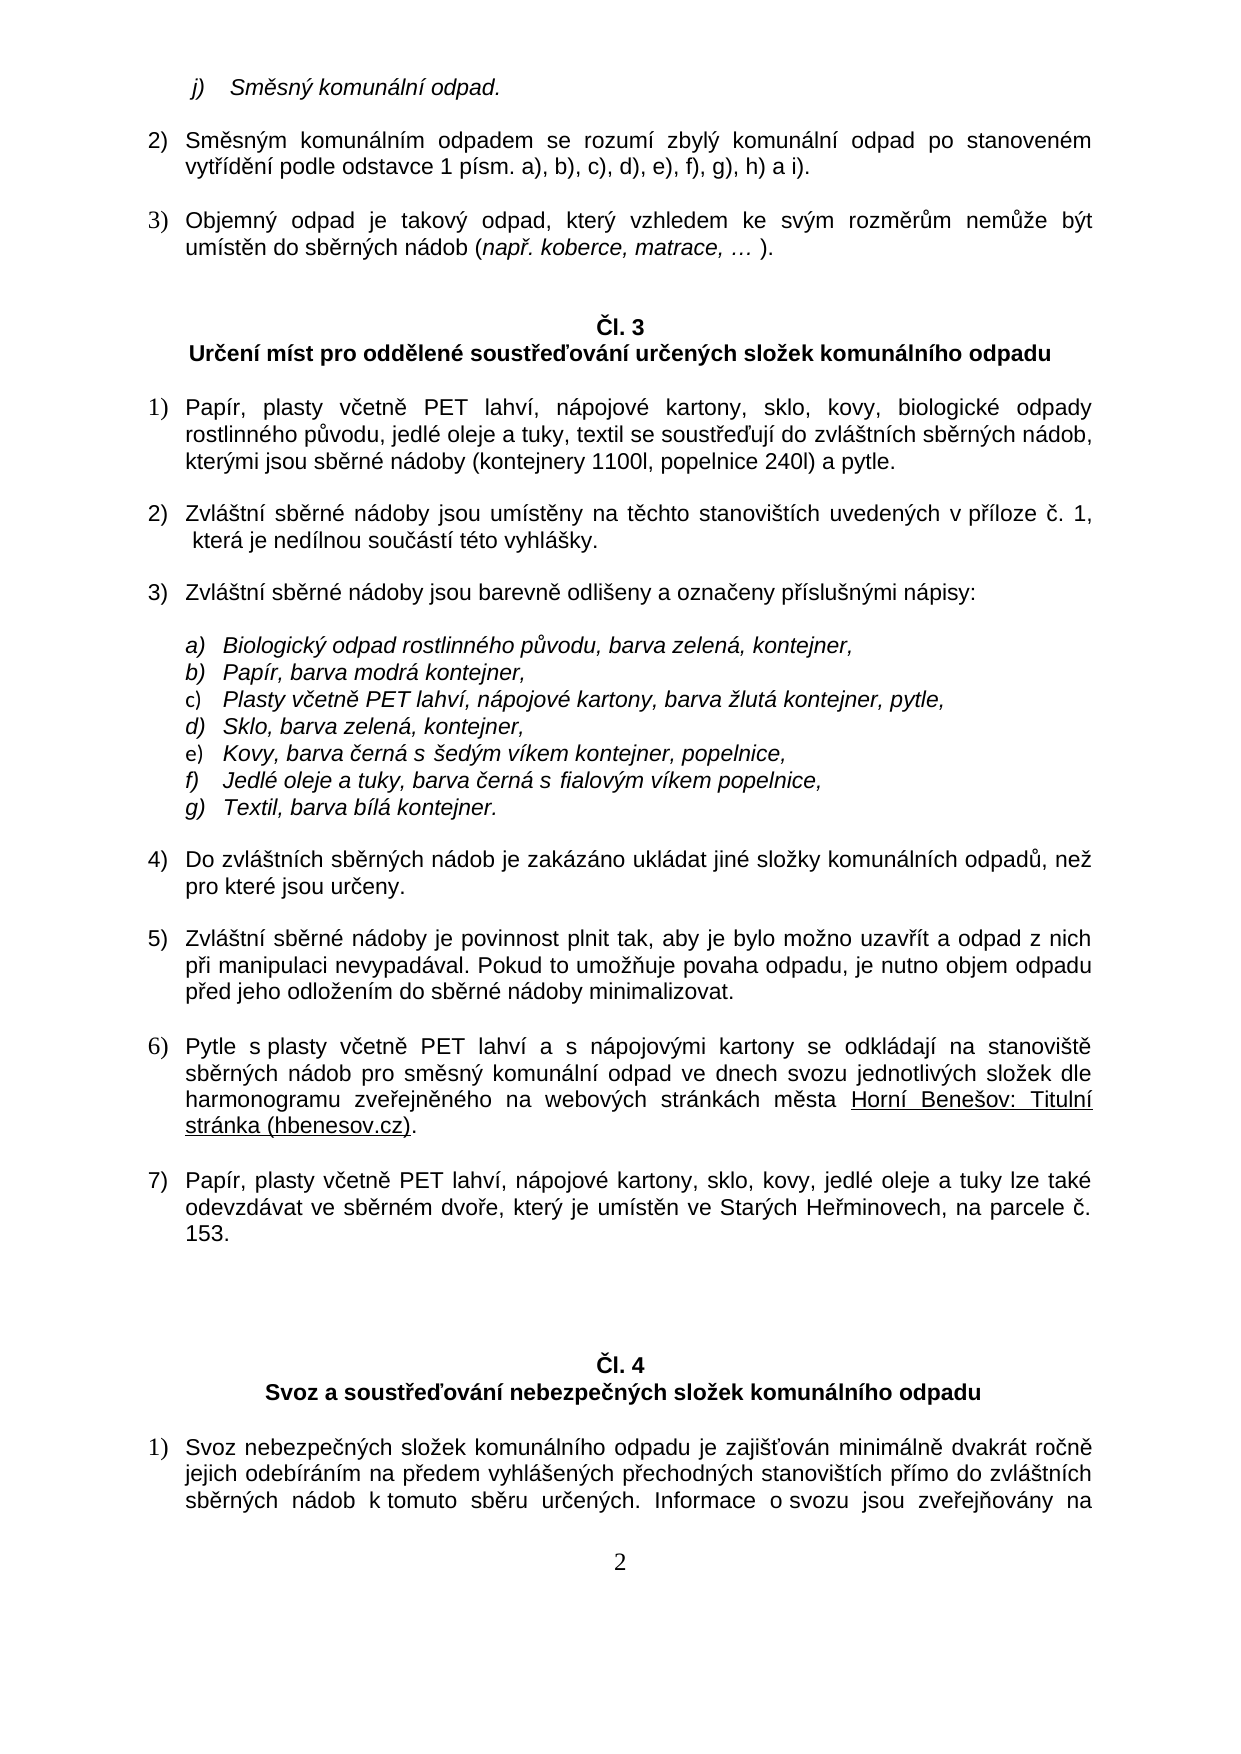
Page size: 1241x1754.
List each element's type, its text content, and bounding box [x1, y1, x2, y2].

list Sklo, barva zelená, kontejner, [185, 713, 1092, 739]
subtitle Čl. 4 [148, 1352, 1092, 1379]
list Směsný komunální odpad. [192, 74, 1092, 100]
list Kovy, barva černá s šedým víkem kontejner, popelnice, [185, 739, 1092, 767]
list Papír, barva modrá kontejner, [185, 658, 1092, 685]
subtitle Svoz a soustřeďování nebezpečných složek komunálního odpadu [148, 1379, 1092, 1405]
list Papír, plasty včetně PET lahví, nápojové kartony, sklo, kovy, biologické odpady rostlinného původu, jedlé oleje a tuky, textil se soustřeďují do zvláštních sběrných nádob, kterými jsou sběrné nádoby (kontejnery 1100l, popelnice 240l) a pytle. [148, 392, 1092, 474]
list Pytle s plasty včetně PET lahví a s nápojovými kartony se odkládají na stanoviště sběrných nádob pro směsný komunální odpad ve dnech svozu jednotlivých složek dle harmonogramu zveřejněného na webových stránkách města Horní Benešov: Titulní stránka (hbenesov.cz). [148, 1031, 1092, 1138]
list Svoz nebezpečných složek komunálního odpadu je zajišťován minimálně dvakrát ročně jejich odebíráním na předem vyhlášených přechodných stanovištích přímo do zvláštních sběrných nádob k tomuto sběru určených. Informace o svozu jsou zveřejňovány na [148, 1432, 1092, 1513]
list Biologický odpad rostlinného původu, barva zelená, kontejner, [185, 632, 1092, 658]
list Do zvláštních sběrných nádob je zakázáno ukládat jiné složky komunálních odpadů, než pro které jsou určeny. [148, 846, 1092, 899]
list Zvláštní sběrné nádoby jsou barevně odlišeny a označeny příslušnými nápisy: [148, 579, 1092, 606]
list Zvláštní sběrné nádoby je povinnost plnit tak, aby je bylo možno uzavřít a odpad z nich při manipulaci nevypadával. Pokud to umožňuje povaha odpadu, je nutno objem odpadu před jeho odložením do sběrné nádoby minimalizovat. [148, 925, 1092, 1004]
list Textil, barva bílá kontejner. [185, 793, 1092, 820]
list Zvláštní sběrné nádoby jsou umístěny na těchto stanovištích uvedených v příloze č. 1, která je nedílnou součástí této vyhlášky. [148, 500, 1092, 553]
text Čl. 3 [148, 313, 1092, 340]
text Určení míst pro oddělené soustřeďování určených složek komunálního odpadu [148, 340, 1092, 366]
list Objemný odpad je takový odpad, který vzhledem ke svým rozměrům nemůže být umístěn do sběrných nádob (např. koberce, matrace, … ). [148, 206, 1092, 261]
list Papír, plasty včetně PET lahví, nápojové kartony, sklo, kovy, jedlé oleje a tuky lze také odevzdávat ve sběrném dvoře, který je umístěn ve Starých Heřminovech, na parcele č. 153. [148, 1167, 1092, 1246]
list Plasty včetně PET lahví, nápojové kartony, barva žlutá kontejner, pytle, [185, 685, 1092, 713]
list Jedlé oleje a tuky, barva černá s fialovým víkem popelnice, [185, 767, 1092, 793]
list Směsným komunálním odpadem se rozumí zbylý komunální odpad po stanoveném vytřídění podle odstavce 1 písm. a), b), c), d), e), f), g), h) a i). [148, 127, 1092, 179]
